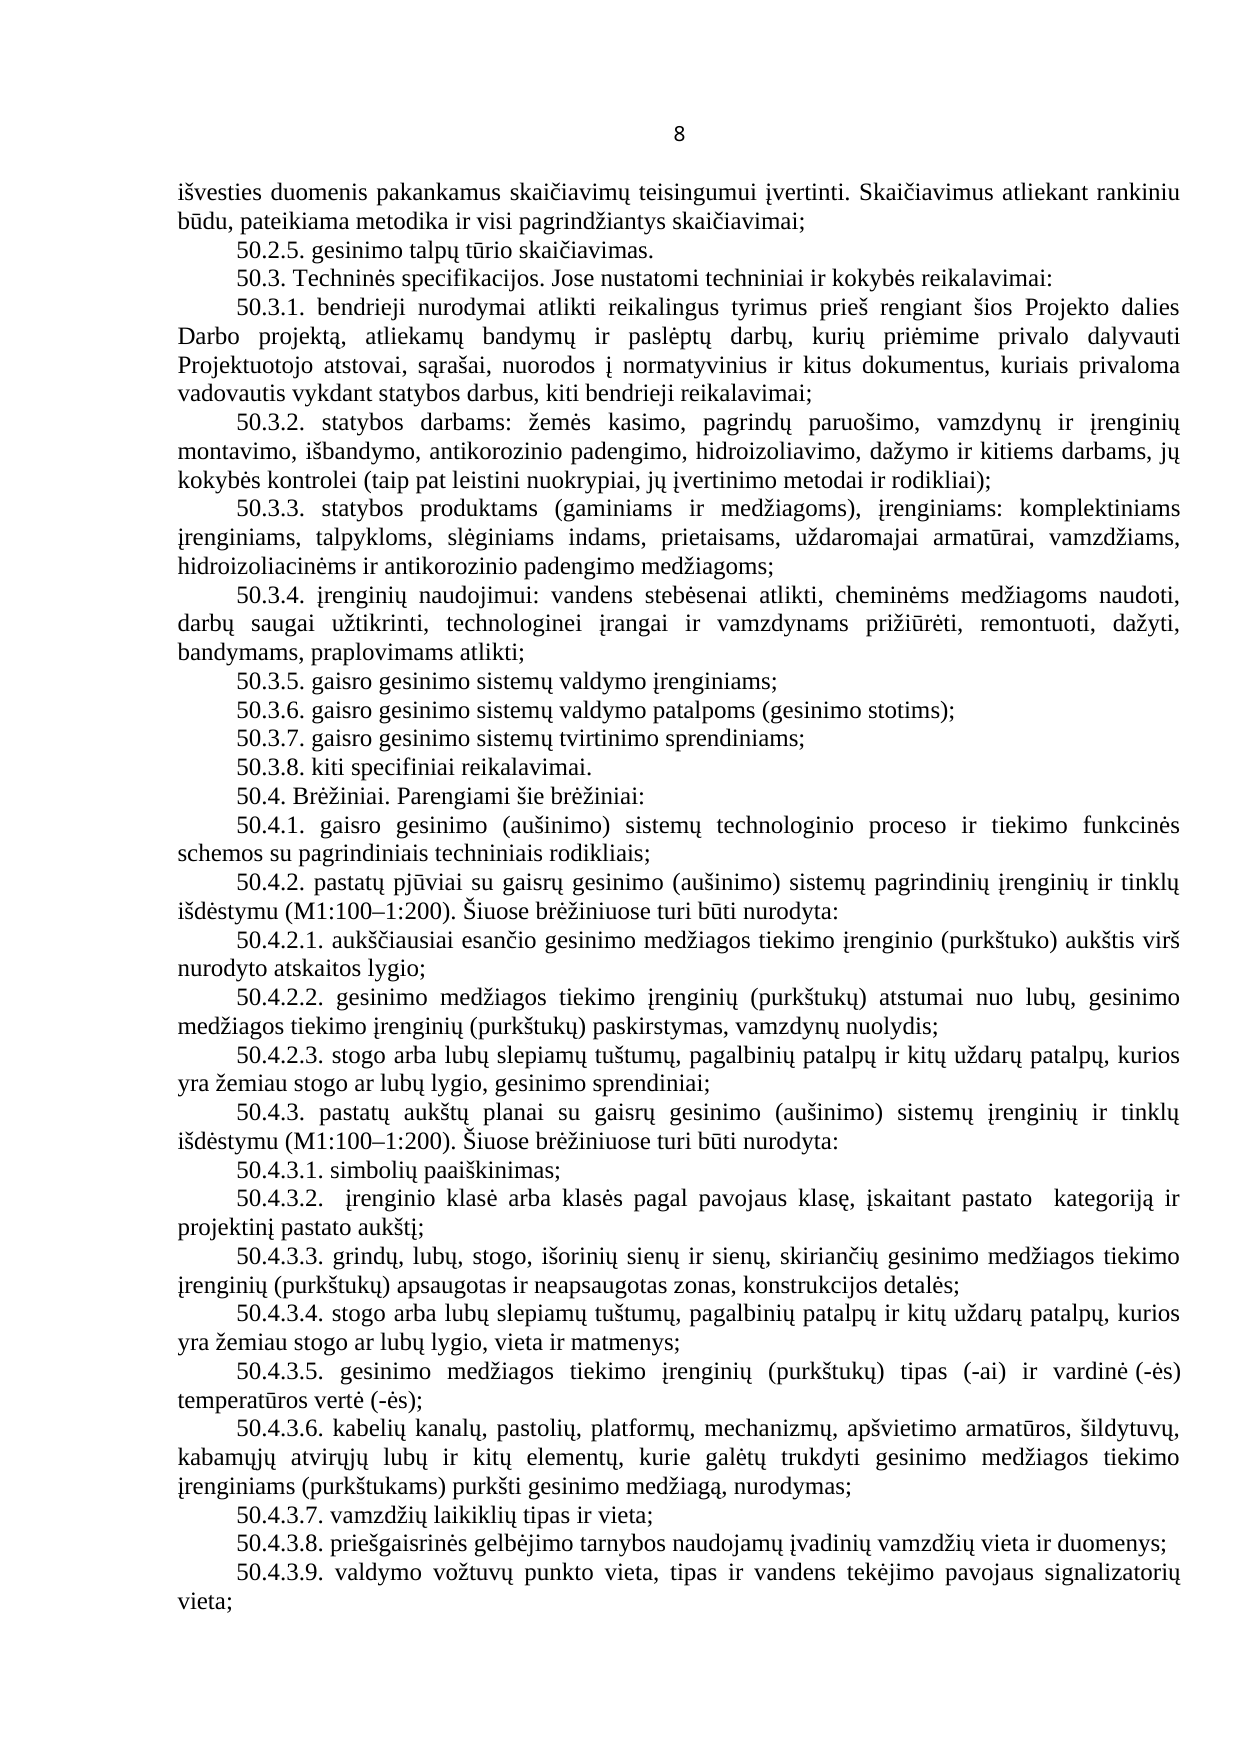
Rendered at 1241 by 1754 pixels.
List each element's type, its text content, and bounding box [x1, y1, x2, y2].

text 50.4.2. pastatų pjūviai su gaisrų gesinimo (aušinimo) sistemų pagrindinių įrenginių ir tinklų išdėstymu (M1:100–1:200). Šiuose brėžiniuose turi būti nurodyta: [177, 867, 1181, 925]
text 50.4.3.6. kabelių kanalų, pastolių, platformų, mechanizmų, apšvietimo armatūros, šildytuvų, kabamųjų atvirųjų lubų ir kitų elementų, kurie galėtų trukdyti gesinimo medžiagos tiekimo įrenginiams (purkštukams) purkšti gesinimo medžiagą, nurodymas; [177, 1413, 1181, 1500]
text 50.3.4. įrenginių naudojimui: vandens stebėsenai atlikti, cheminėms medžiagoms naudoti, darbų saugai užtikrinti, technologinei įrangai ir vamzdynams prižiūrėti, remontuoti, dažyti, bandymams, praplovimams atlikti; [177, 580, 1181, 666]
text 50.4.2.2. gesinimo medžiagos tiekimo įrenginių (purkštukų) atstumai nuo lubų, gesinimo medžiagos tiekimo įrenginių (purkštukų) paskirstymas, vamzdynų nuolydis; [177, 982, 1181, 1040]
text 50.3.7. gaisro gesinimo sistemų tvirtinimo sprendiniams; [236, 723, 1181, 752]
text 50.3. Techninės specifikacijos. Jose nustatomi techniniai ir kokybės reikalavimai: [236, 263, 1181, 292]
text 50.3.3. statybos produktams (gaminiams ir medžiagoms), įrenginiams: komplektiniams įrenginiams, talpykloms, slėginiams indams, prietaisams, uždaromajai armatūrai, vamzdžiams, hidroizoliacinėms ir antikorozinio padengimo medžiagoms; [177, 493, 1181, 580]
text 50.4.3.2. įrenginio klasė arba klasės pagal pavojaus klasę, įskaitant pastato kategoriją ir projektinį pastato aukštį; [177, 1183, 1181, 1241]
text 50.4.2.3. stogo arba lubų slepiamų tuštumų, pagalbinių patalpų ir kitų uždarų patalpų, kurios yra žemiau stogo ar lubų lygio, gesinimo sprendiniai; [177, 1040, 1181, 1097]
text 50.4.3.4. stogo arba lubų slepiamų tuštumų, pagalbinių patalpų ir kitų uždarų patalpų, kurios yra žemiau stogo ar lubų lygio, vieta ir matmenys; [177, 1298, 1181, 1356]
text 50.4.3.3. grindų, lubų, stogo, išorinių sienų ir sienų, skiriančių gesinimo medžiagos tiekimo įrenginių (purkštukų) apsaugotas ir neapsaugotas zonas, konstrukcijos detalės; [177, 1241, 1181, 1298]
text 50.4.3.9. valdymo vožtuvų punkto vieta, tipas ir vandens tekėjimo pavojaus signalizatorių vieta; [177, 1557, 1181, 1615]
text 50.2.5. gesinimo talpų tūrio skaičiavimas. [236, 235, 1181, 263]
text 50.4.1. gaisro gesinimo (aušinimo) sistemų technologinio proceso ir tiekimo funkcinės schemos su pagrindiniais techniniais rodikliais; [177, 810, 1181, 867]
text 50.3.2. statybos darbams: žemės kasimo, pagrindų paruošimo, vamzdynų ir įrenginių montavimo, išbandymo, antikorozinio padengimo, hidroizoliavimo, dažymo ir kitiems darbams, jų kokybės kontrolei (taip pat leistini nuokrypiai, jų įvertinimo metodai ir rodikliai); [177, 407, 1181, 493]
text 50.4.3.1. simbolių paaiškinimas; [177, 1155, 1181, 1183]
text 50.3.1. bendrieji nurodymai atlikti reikalingus tyrimus prieš rengiant šios Projekto dalies Darbo projektą, atliekamų bandymų ir paslėptų darbų, kurių priėmime privalo dalyvauti Projektuotojo atstovai, sąrašai, nuorodos į normatyvinius ir kitus dokumentus, kuriais privaloma vadovautis vykdant statybos darbus, kiti bendrieji reikalavimai; [177, 292, 1181, 407]
text 50.3.8. kiti specifiniai reikalavimai. [236, 752, 1181, 781]
text 50.3.5. gaisro gesinimo sistemų valdymo įrenginiams; [236, 666, 1181, 695]
text 50.4.3.5. gesinimo medžiagos tiekimo įrenginių (purkštukų) tipas (-ai) ir vardinė (-ės) temperatūros vertė (-ės); [177, 1356, 1181, 1413]
text 50.4. Brėžiniai. Parengiami šie brėžiniai: [236, 781, 1181, 810]
text 50.4.3. pastatų aukštų planai su gaisrų gesinimo (aušinimo) sistemų įrenginių ir tinklų išdėstymu (M1:100–1:200). Šiuose brėžiniuose turi būti nurodyta: [177, 1097, 1181, 1155]
text išvesties duomenis pakankamus skaičiavimų teisingumui įvertinti. Skaičiavimus atliekant rankiniu būdu, pateikiama metodika ir visi pagrindžiantys skaičiavimai; [177, 177, 1181, 235]
text 50.4.3.8. priešgaisrinės gelbėjimo tarnybos naudojamų įvadinių vamzdžių vieta ir duomenys; [177, 1528, 1181, 1557]
text 50.3.6. gaisro gesinimo sistemų valdymo patalpoms (gesinimo stotims); [236, 695, 1181, 723]
text 50.4.3.7. vamzdžių laikiklių tipas ir vieta; [177, 1500, 1181, 1528]
text 50.4.2.1. aukščiausiai esančio gesinimo medžiagos tiekimo įrenginio (purkštuko) aukštis virš nurodyto atskaitos lygio; [177, 925, 1181, 982]
